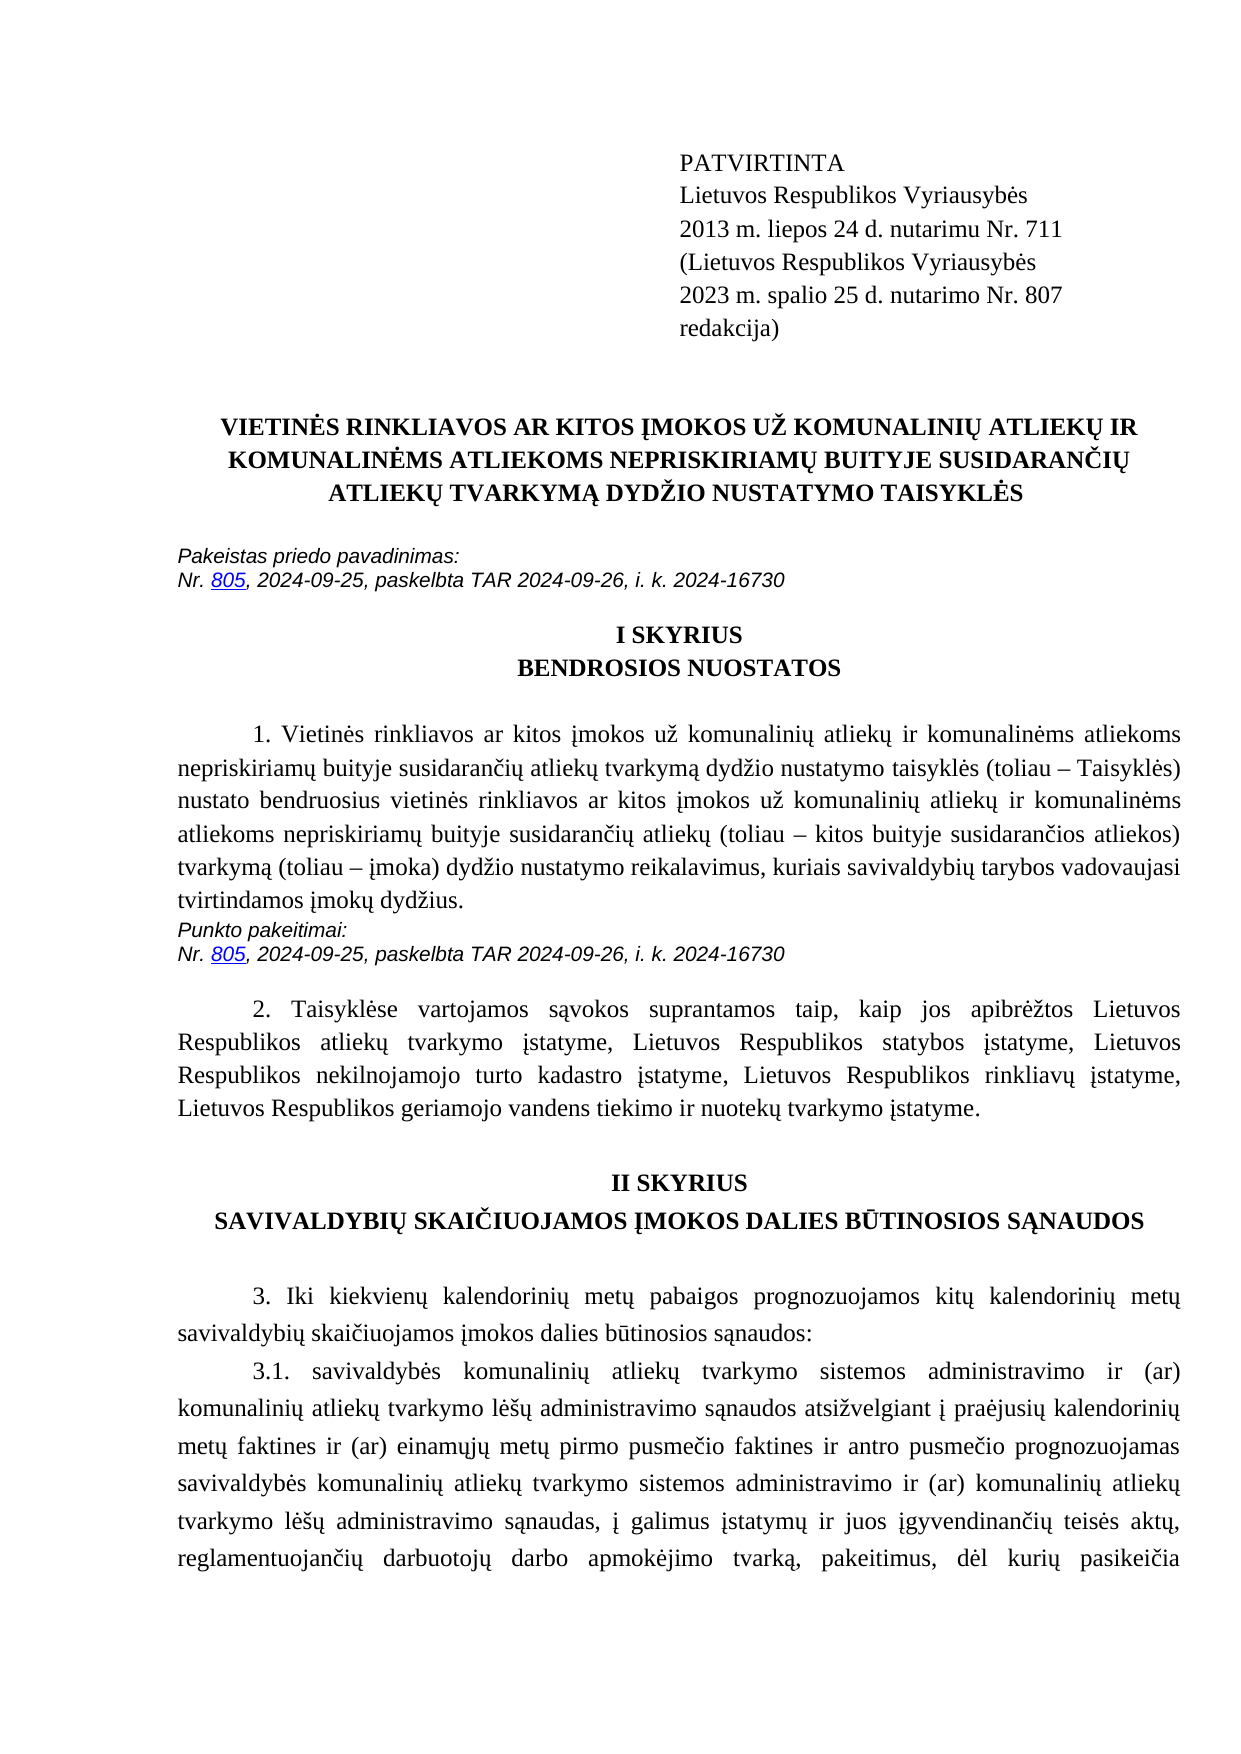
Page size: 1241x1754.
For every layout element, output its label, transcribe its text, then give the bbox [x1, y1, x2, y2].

text Pakeistas priedo pavadinimas: [177, 544, 1181, 568]
text I SKYRIUS [177, 621, 1181, 649]
text 2013 m. liepos 24 d. nutarimu Nr. 711 [679, 214, 1181, 242]
text BENDROSIOS NUOSTATOS [177, 653, 1181, 682]
text 3.1. savivaldybės komunalinių atliekų tvarkymo sistemos administravimo ir (ar) komunalinių atliekų tvarkymo lėšų administravimo sąnaudos atsižvelgiant į praėjusių kalendorinių metų faktines ir (ar) einamųjų metų pirmo pusmečio faktines ir antro pusmečio prognozuojamas savivaldybės komunalinių atliekų tvarkymo sistemos administravimo ir (ar) komunalinių atliekų tvarkymo lėšų administravimo sąnaudas, į galimus įstatymų ir juos įgyvendinančių teisės aktų, reglamentuojančių darbuotojų darbo apmokėjimo tvarką, pakeitimus, dėl kurių pasikeičia [177, 1347, 1181, 1572]
text Nr. 805, 2024-09-25, paskelbta TAR 2024-09-26, i. k. 2024-16730 [177, 942, 1181, 966]
text redakcija) [679, 313, 1181, 341]
text VIETINĖS RINKLIAVOS AR KITOS ĮMOKOS UŽ KOMUNALINIŲ ATLIEKŲ IR KOMUNALINĖMS ATLIEKOMS NEPRISKIRIAMŲ BUITYJE SUSIDARANČIŲ ATLIEKŲ TVARKYMĄ DYDŽIO NUSTATYMO TAISYKLĖS [177, 412, 1181, 507]
text 2023 m. spalio 25 d. nutarimo Nr. 807 [679, 280, 1181, 308]
text SAVIVALDYBIŲ SKAIČIUOJAMOS ĮMOKOS DALIES BŪTINOSIOS SĄNAUDOS [177, 1197, 1181, 1234]
text 1. Vietinės rinkliavos ar kitos įmokos už komunalinių atliekų ir komunalinėms atliekoms nepriskiriamų buityje susidarančių atliekų tvarkymą dydžio nustatymo taisyklės (toliau – Taisyklės) nustato bendruosius vietinės rinkliavos ar kitos įmokos už komunalinių atliekų ir komunalinėms atliekoms nepriskiriamų buityje susidarančių atliekų (toliau – kitos buityje susidarančios atliekos) tvarkymą (toliau – įmoka) dydžio nustatymo reikalavimus, kuriais savivaldybių tarybos vadovaujasi tvirtindamos įmokų dydžius. [177, 719, 1181, 913]
text Punkto pakeitimai: [177, 918, 1181, 942]
text 3. Iki kiekvienų kalendorinių metų pabaigos prognozuojamos kitų kalendorinių metų savivaldybių skaičiuojamos įmokos dalies būtinosios sąnaudos: [177, 1272, 1181, 1347]
text Nr. 805, 2024-09-25, paskelbta TAR 2024-09-26, i. k. 2024-16730 [177, 568, 1181, 592]
text (Lietuvos Respublikos Vyriausybės [679, 247, 1181, 275]
text PATVIRTINTA [679, 148, 1181, 176]
text Lietuvos Respublikos Vyriausybės [679, 181, 1181, 209]
text II SKYRIUS [177, 1159, 1181, 1197]
text 2. Taisyklėse vartojamos sąvokos suprantamos taip, kaip jos apibrėžtos Lietuvos Respublikos atliekų tvarkymo įstatyme, Lietuvos Respublikos statybos įstatyme, Lietuvos Respublikos nekilnojamojo turto kadastro įstatyme, Lietuvos Respublikos rinkliavų įstatyme, Lietuvos Respublikos geriamojo vandens tiekimo ir nuotekų tvarkymo įstatyme. [177, 994, 1181, 1122]
